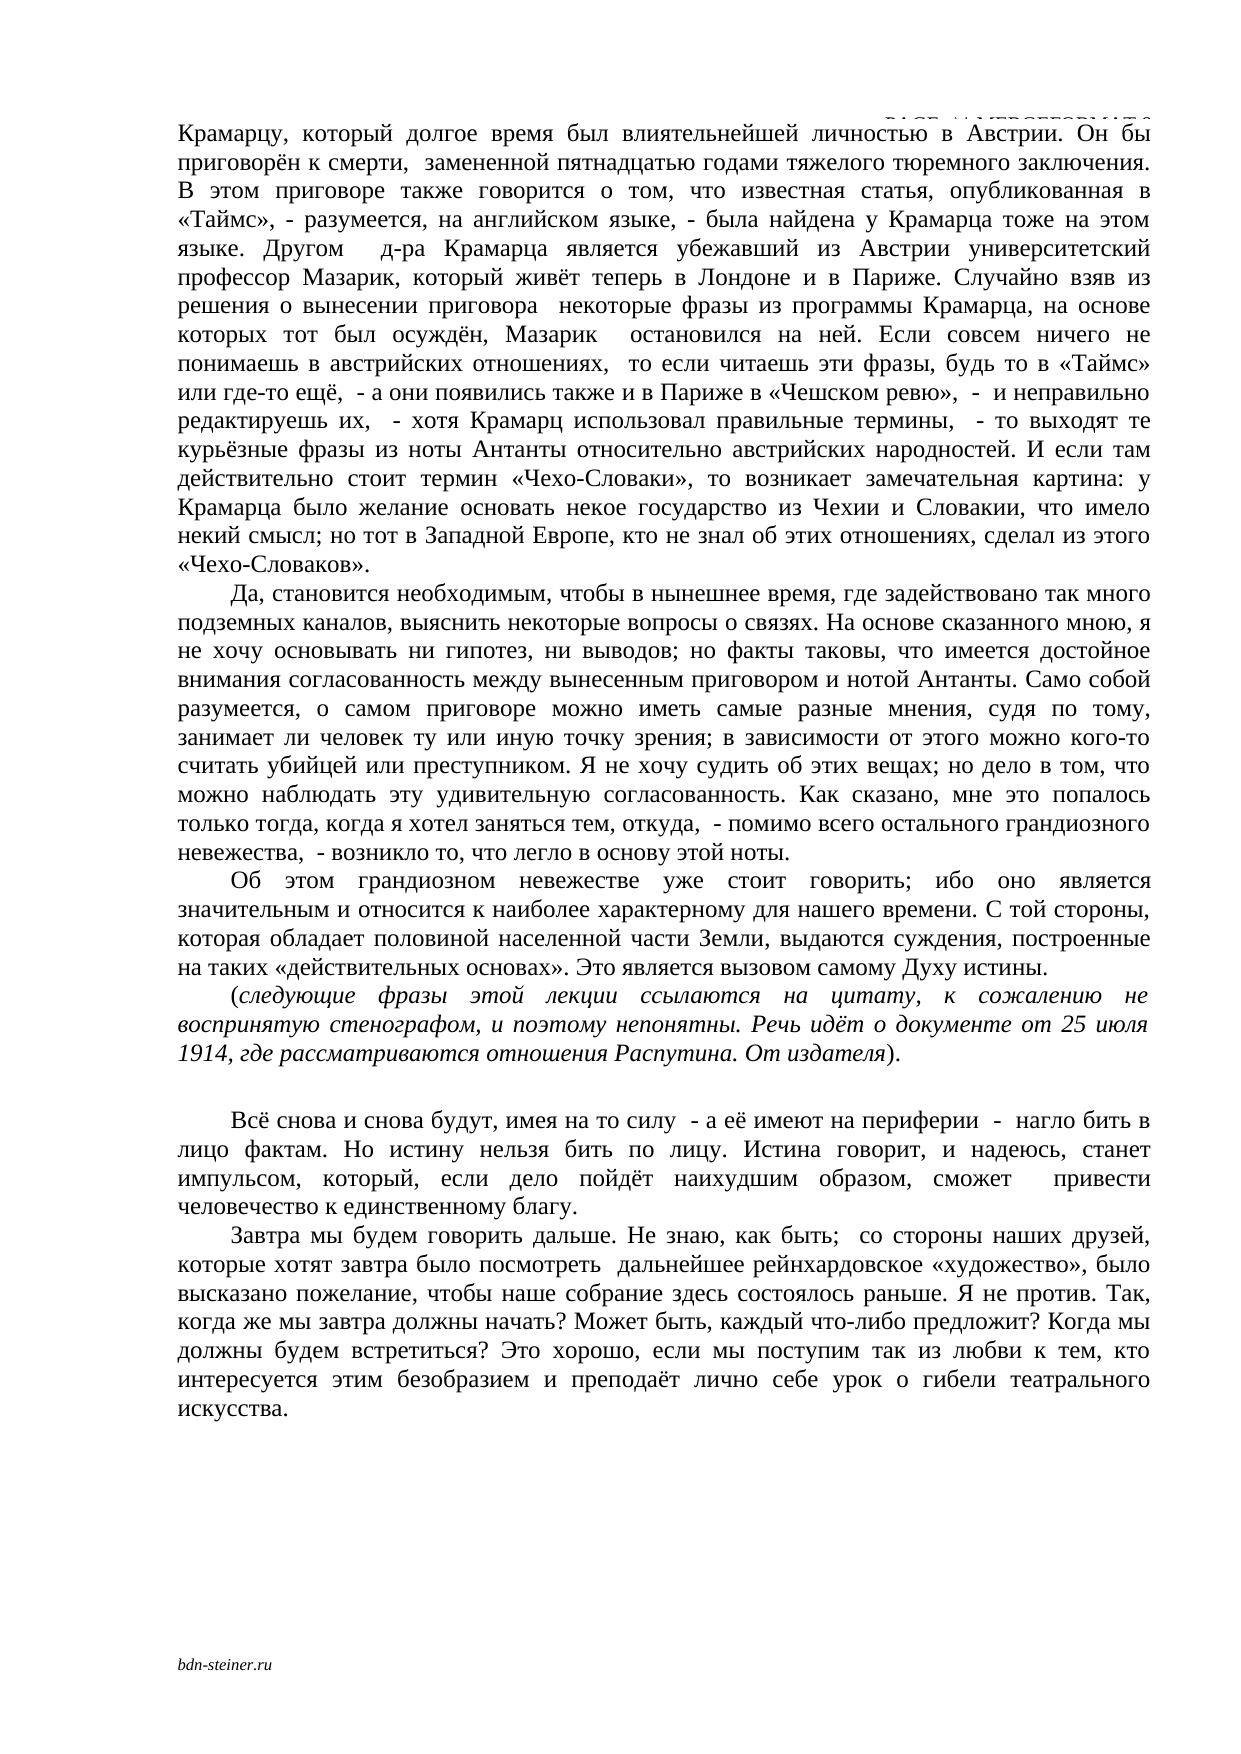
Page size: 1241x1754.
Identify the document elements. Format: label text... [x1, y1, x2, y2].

text (следующие фразы этой лекции ссылаются на цитату, к сожалению не воспринятую стенографом, и поэтому непонятны. Речь идёт о документе от 25 июля 1914, где рассматриваются отношения Распутина. От издателя). [177, 981, 1152, 1067]
text Да, становится необходимым, чтобы в нынешнее время, где задействовано так много подземных каналов, выяснить некоторые вопросы о связях. На основе сказанного мною, я не хочу основывать ни гипотез, ни выводов; но факты таковы, что имеется достойное внимания согласованность между вынесенным приговором и нотой Антанты. Само собой разумеется, о самом приговоре можно иметь самые разные мнения, судя по тому, занимает ли человек ту или иную точку зрения; в зависимости от этого можно кого-то считать убийцей или преступником. Я не хочу судить об этих вещах; но дело в том, что можно наблюдать эту удивительную согласованность. Как сказано, мне это попалось только тогда, когда я хотел заняться тем, откуда, - помимо всего остального грандиозного невежества, - возникло то, что легло в основу этой ноты. [177, 578, 1152, 866]
text Завтра мы будем говорить дальше. Не знаю, как быть; со стороны наших друзей, которые хотят завтра было посмотреть дальнейшее рейнхардовское «художество», было высказано пожелание, чтобы наше собрание здесь состоялось раньше. Я не против. Так, когда же мы завтра должны начать? Может быть, каждый что-либо предложит? Когда мы должны будем встретиться? Это хорошо, если мы поступим так из любви к тем, кто интересуется этим безобразием и преподаёт лично себе урок о гибели театрального искусства. [177, 1220, 1152, 1421]
text Всё снова и снова будут, имея на то силу - а её имеют на периферии - нагло бить в лицо фактам. Но истину нельзя бить по лицу. Истина говорит, и надеюсь, станет импульсом, который, если дело пойдёт наихудшим образом, сможет привести человечество к единственному благу. [177, 1105, 1152, 1220]
text Крамарцу, который долгое время был влиятельнейшей личностью в Австрии. Он бы приговорён к смерти, замененной пятнадцатью годами тяжелого тюремного заключения. В этом приговоре также говорится о том, что известная статья, опубликованная в «Таймс», - разумеется, на английском языке, - была найдена у Крамарца тоже на этом языке. Другом д-ра Крамарца является убежавший из Австрии университетский профессор Мазарик, который живёт теперь в Лондоне и в Париже. Случайно взяв из решения о вынесении приговора некоторые фразы из программы Крамарца, на основе которых тот был осуждён, Мазарик остановился на ней. Если совсем ничего не понимаешь в австрийских отношениях, то если читаешь эти фразы, будь то в «Таймс» или где-то ещё, - а они появились также и в Париже в «Чешском ревю», - и неправильно редактируешь их, - хотя Крамарц использовал правильные термины, - то выходят те курьёзные фразы из ноты Антанты относительно австрийских народностей. И если там действительно стоит термин «Чехо-Словаки», то возникает замечательная картина: у Крамарца было желание основать некое государство из Чехии и Словакии, что имело некий смысл; но тот в Западной Европе, кто не знал об этих отношениях, сделал из этого «Чехо-Словаков». [177, 118, 1152, 578]
text Об этом грандиозном невежестве уже стоит говорить; ибо оно является значительным и относится к наиболее характерному для нашего времени. С той стороны, которая обладает половиной населенной части Земли, выдаются суждения, построенные на таких «действительных основах». Это является вызовом самому Духу истины. [177, 866, 1152, 981]
